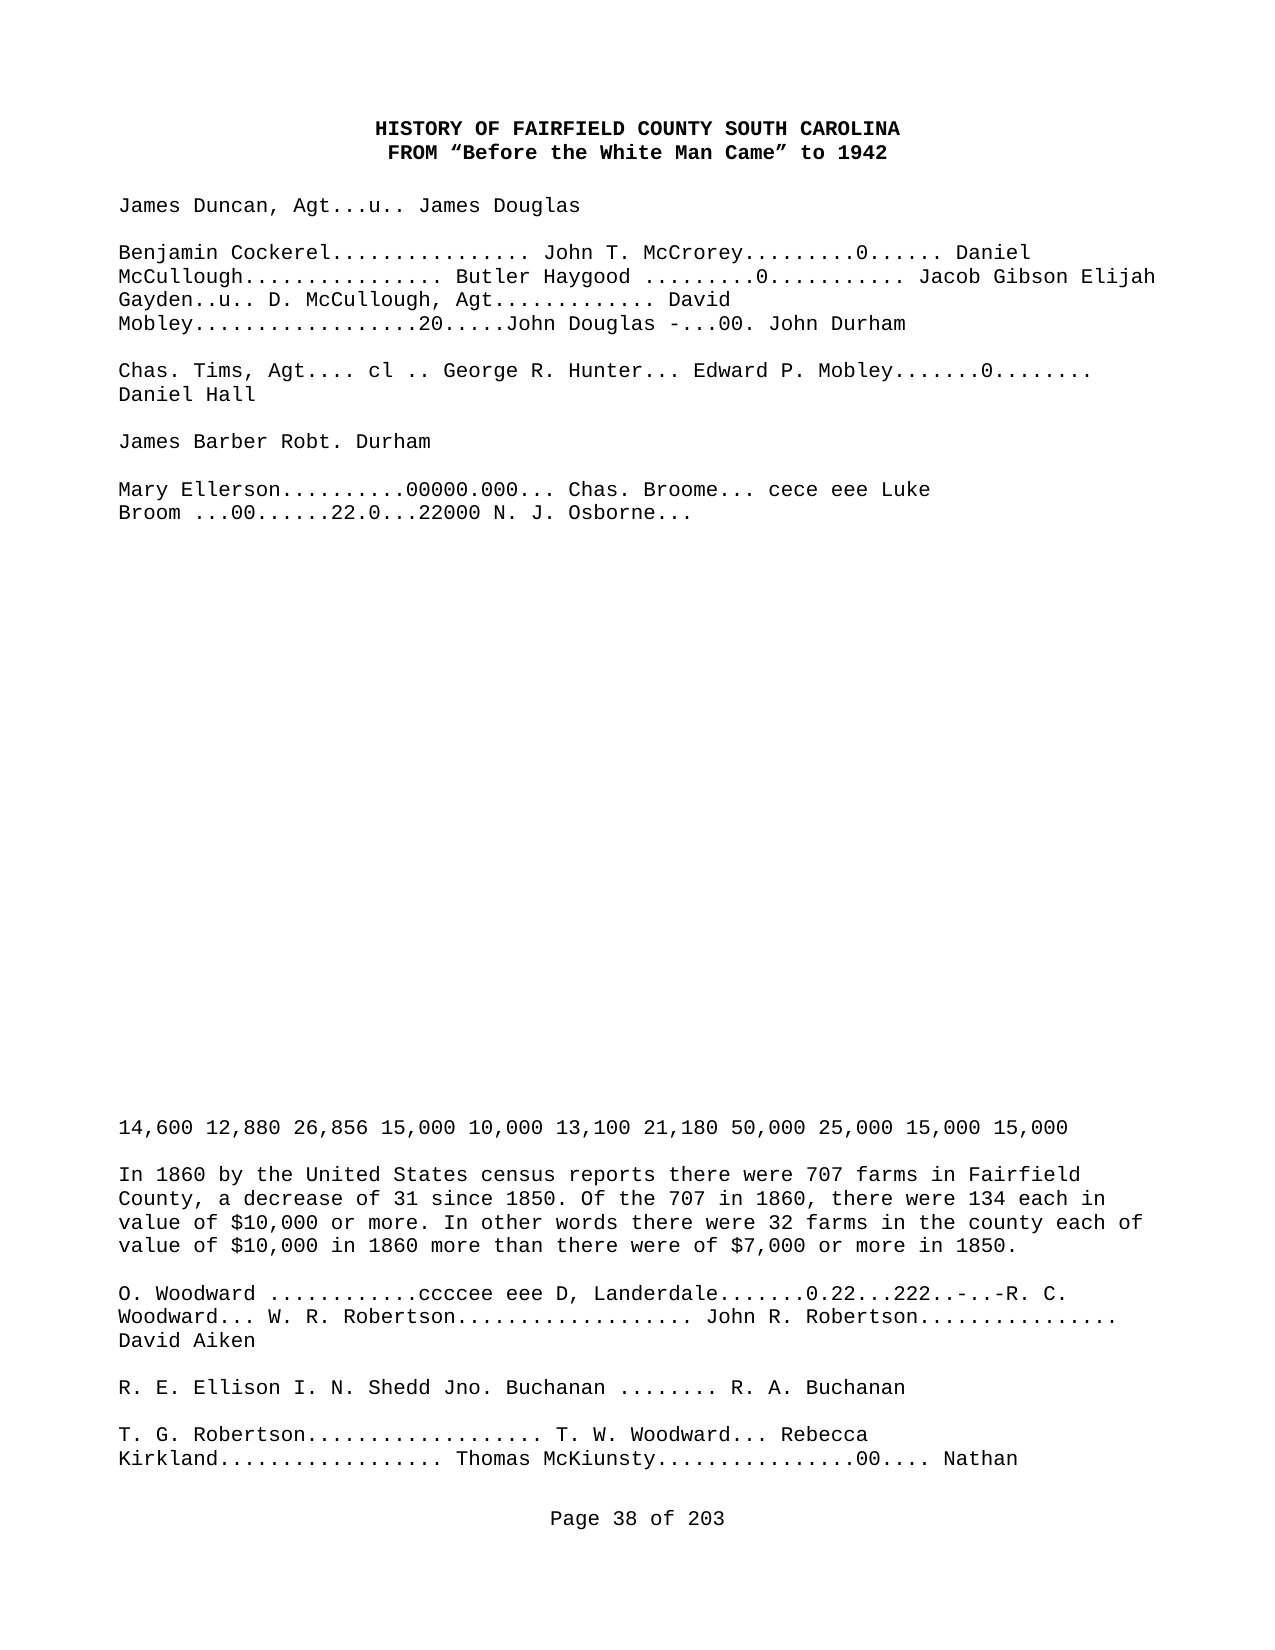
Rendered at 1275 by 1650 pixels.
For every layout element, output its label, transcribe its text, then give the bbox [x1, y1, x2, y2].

text R. E. Ellison I. N. Shedd Jno. Buchanan ........ R. A. Buchanan [118, 1377, 1157, 1401]
text James Barber Robt. Durham [118, 431, 1157, 455]
text 14,600 12,880 26,856 15,000 10,000 13,100 21,180 50,000 25,000 15,000 15,000 [118, 1117, 1157, 1141]
text Benjamin Cockerel................ John T. McCrorey.........0...... Daniel McCullough................ Butler Haygood .........0........... Jacob Gibson Elijah Gayden..u.. D. McCullough, Agt............. David Mobley..................20.....John Douglas -...00. John Durham [118, 242, 1157, 337]
text O. Woodward ............ccccee eee D, Landerdale.......0.22...222..-..-R. C. Woodward... W. R. Robertson................... John R. Robertson................ David Aiken [118, 1283, 1157, 1353]
text James Duncan, Agt...u.. James Douglas [118, 195, 1157, 218]
text Mary Ellerson..........00000.000... Chas. Broome... cece eee Luke Broom ...00......22.0...22000 N. J. Osborne... [118, 479, 1157, 526]
text In 1860 by the United States census reports there were 707 farms in Fairfield County, a decrease of 31 since 1850. Of the 707 in 1860, there were 134 each in value of $10,000 or more. In other words there were 32 farms in the county each of value of $10,000 in 1860 more than there were of $7,000 or more in 1850. [118, 1164, 1157, 1259]
text T. G. Robertson................... T. W. Woodward... Rebecca Kirkland.................. Thomas McKiunsty................00.... Nathan [118, 1424, 1157, 1472]
text Chas. Tims, Agt.... cl .. George R. Hunter... Edward P. Mobley.......0........ Daniel Hall [118, 360, 1157, 408]
